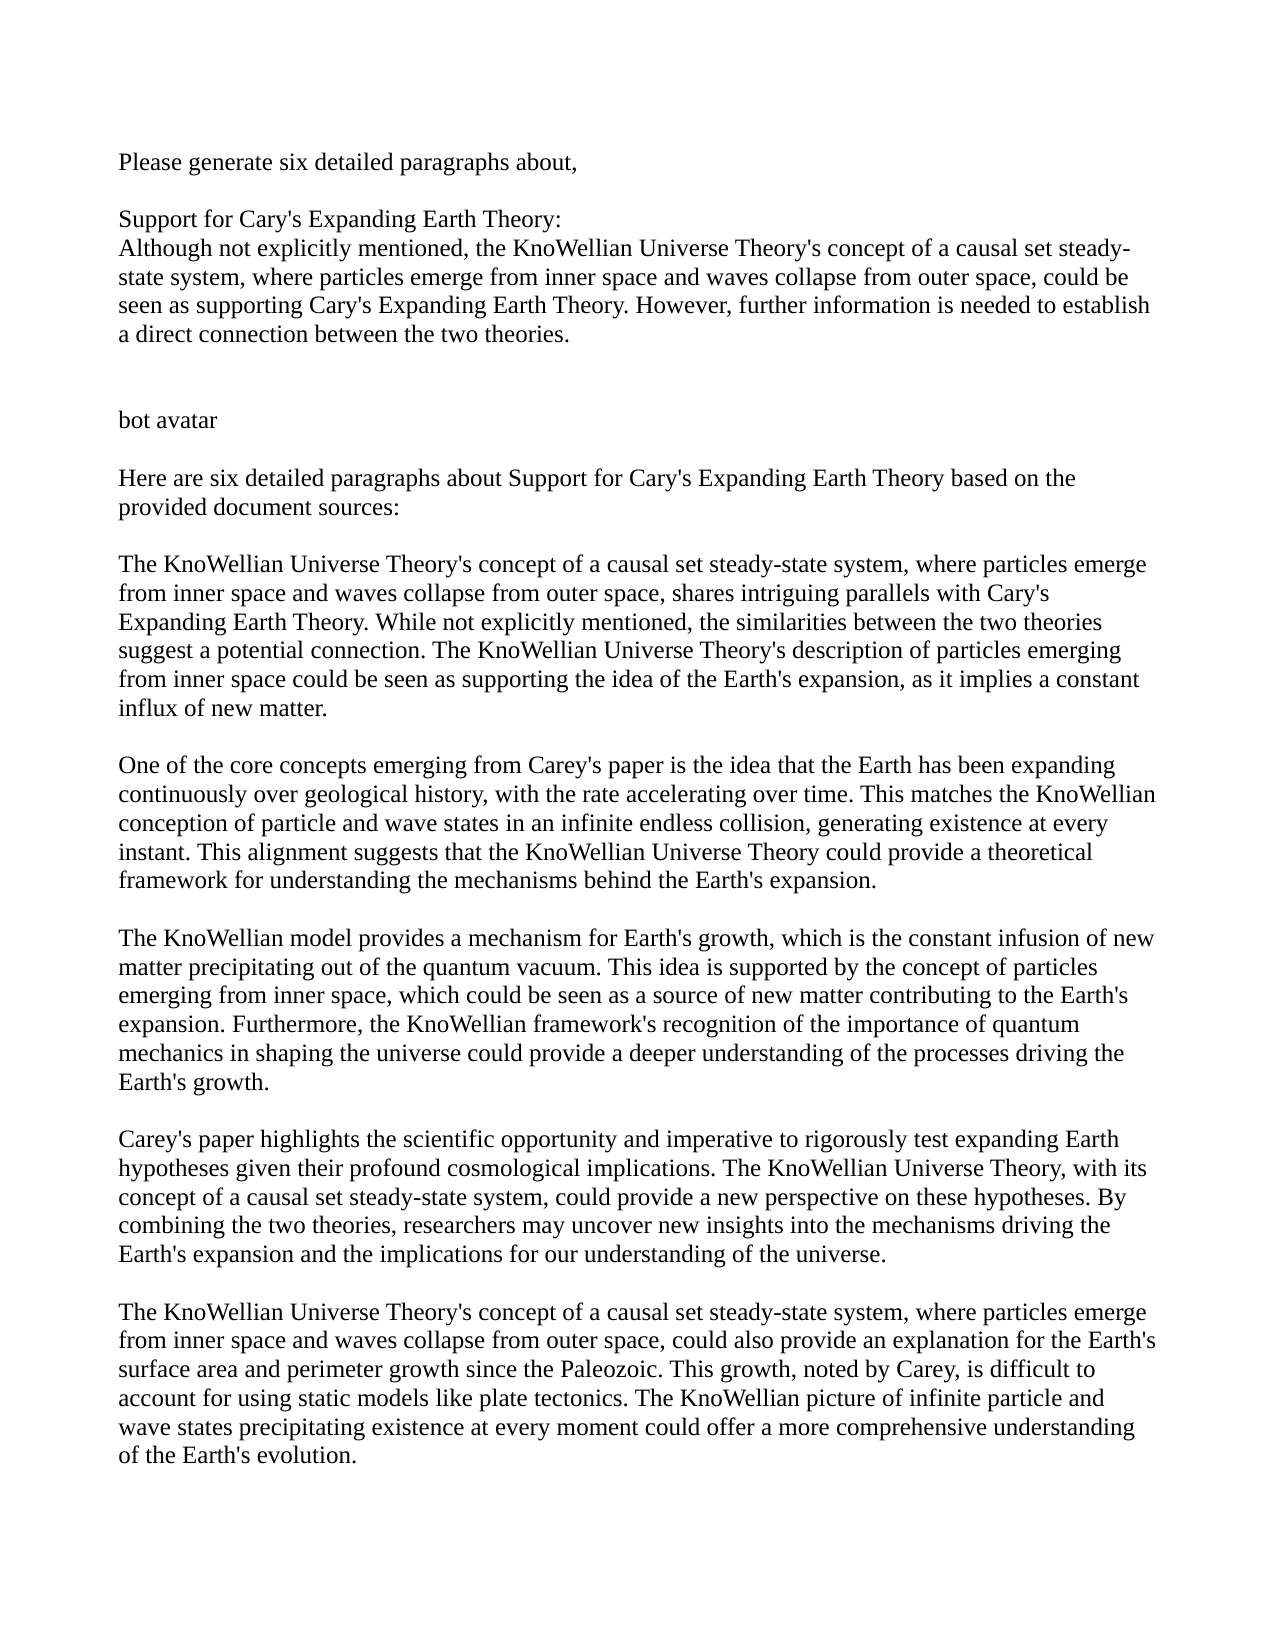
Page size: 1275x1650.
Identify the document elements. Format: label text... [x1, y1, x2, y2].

text Carey's paper highlights the scientific opportunity and imperative to rigorously test expanding Earth hypotheses given their profound cosmological implications. The KnoWellian Universe Theory, with its concept of a causal set steady-state system, could provide a new perspective on these hypotheses. By combining the two theories, researchers may uncover new insights into the mechanisms driving the Earth's expansion and the implications for our understanding of the universe. [118, 1124, 1157, 1268]
text The KnoWellian Universe Theory's concept of a causal set steady-state system, where particles emerge from inner space and waves collapse from outer space, shares intriguing parallels with Cary's Expanding Earth Theory. While not explicitly mentioned, the similarities between the two theories suggest a potential connection. The KnoWellian Universe Theory's description of particles emerging from inner space could be seen as supporting the idea of the Earth's expansion, as it implies a constant influx of new matter. [118, 549, 1157, 722]
text The KnoWellian model provides a mechanism for Earth's growth, which is the constant infusion of new matter precipitating out of the quantum vacuum. This idea is supported by the concept of particles emerging from inner space, which could be seen as a source of new matter contributing to the Earth's expansion. Furthermore, the KnoWellian framework's recognition of the importance of quantum mechanics in shaping the universe could provide a deeper understanding of the processes driving the Earth's growth. [118, 923, 1157, 1096]
text Here are six detailed paragraphs about Support for Cary's Expanding Earth Theory based on the provided document sources: [118, 463, 1157, 521]
text Support for Cary's Expanding Earth Theory: [118, 204, 1157, 233]
text Please generate six detailed paragraphs about, [118, 147, 1157, 176]
text bot avatar [118, 406, 1157, 434]
text One of the core concepts emerging from Carey's paper is the idea that the Earth has been expanding continuously over geological history, with the rate accelerating over time. This matches the KnoWellian conception of particle and wave states in an infinite endless collision, generating existence at every instant. This alignment suggests that the KnoWellian Universe Theory could provide a theoretical framework for understanding the mechanisms behind the Earth's expansion. [118, 751, 1157, 894]
text The KnoWellian Universe Theory's concept of a causal set steady-state system, where particles emerge from inner space and waves collapse from outer space, could also provide an explanation for the Earth's surface area and perimeter growth since the Paleozoic. This growth, noted by Carey, is difficult to account for using static models like plate tectonics. The KnoWellian picture of infinite particle and wave states precipitating existence at every moment could offer a more comprehensive understanding of the Earth's evolution. [118, 1297, 1157, 1469]
text Although not explicitly mentioned, the KnoWellian Universe Theory's concept of a causal set steady-state system, where particles emerge from inner space and waves collapse from outer space, could be seen as supporting Cary's Expanding Earth Theory. However, further information is needed to establish a direct connection between the two theories. [118, 233, 1157, 348]
